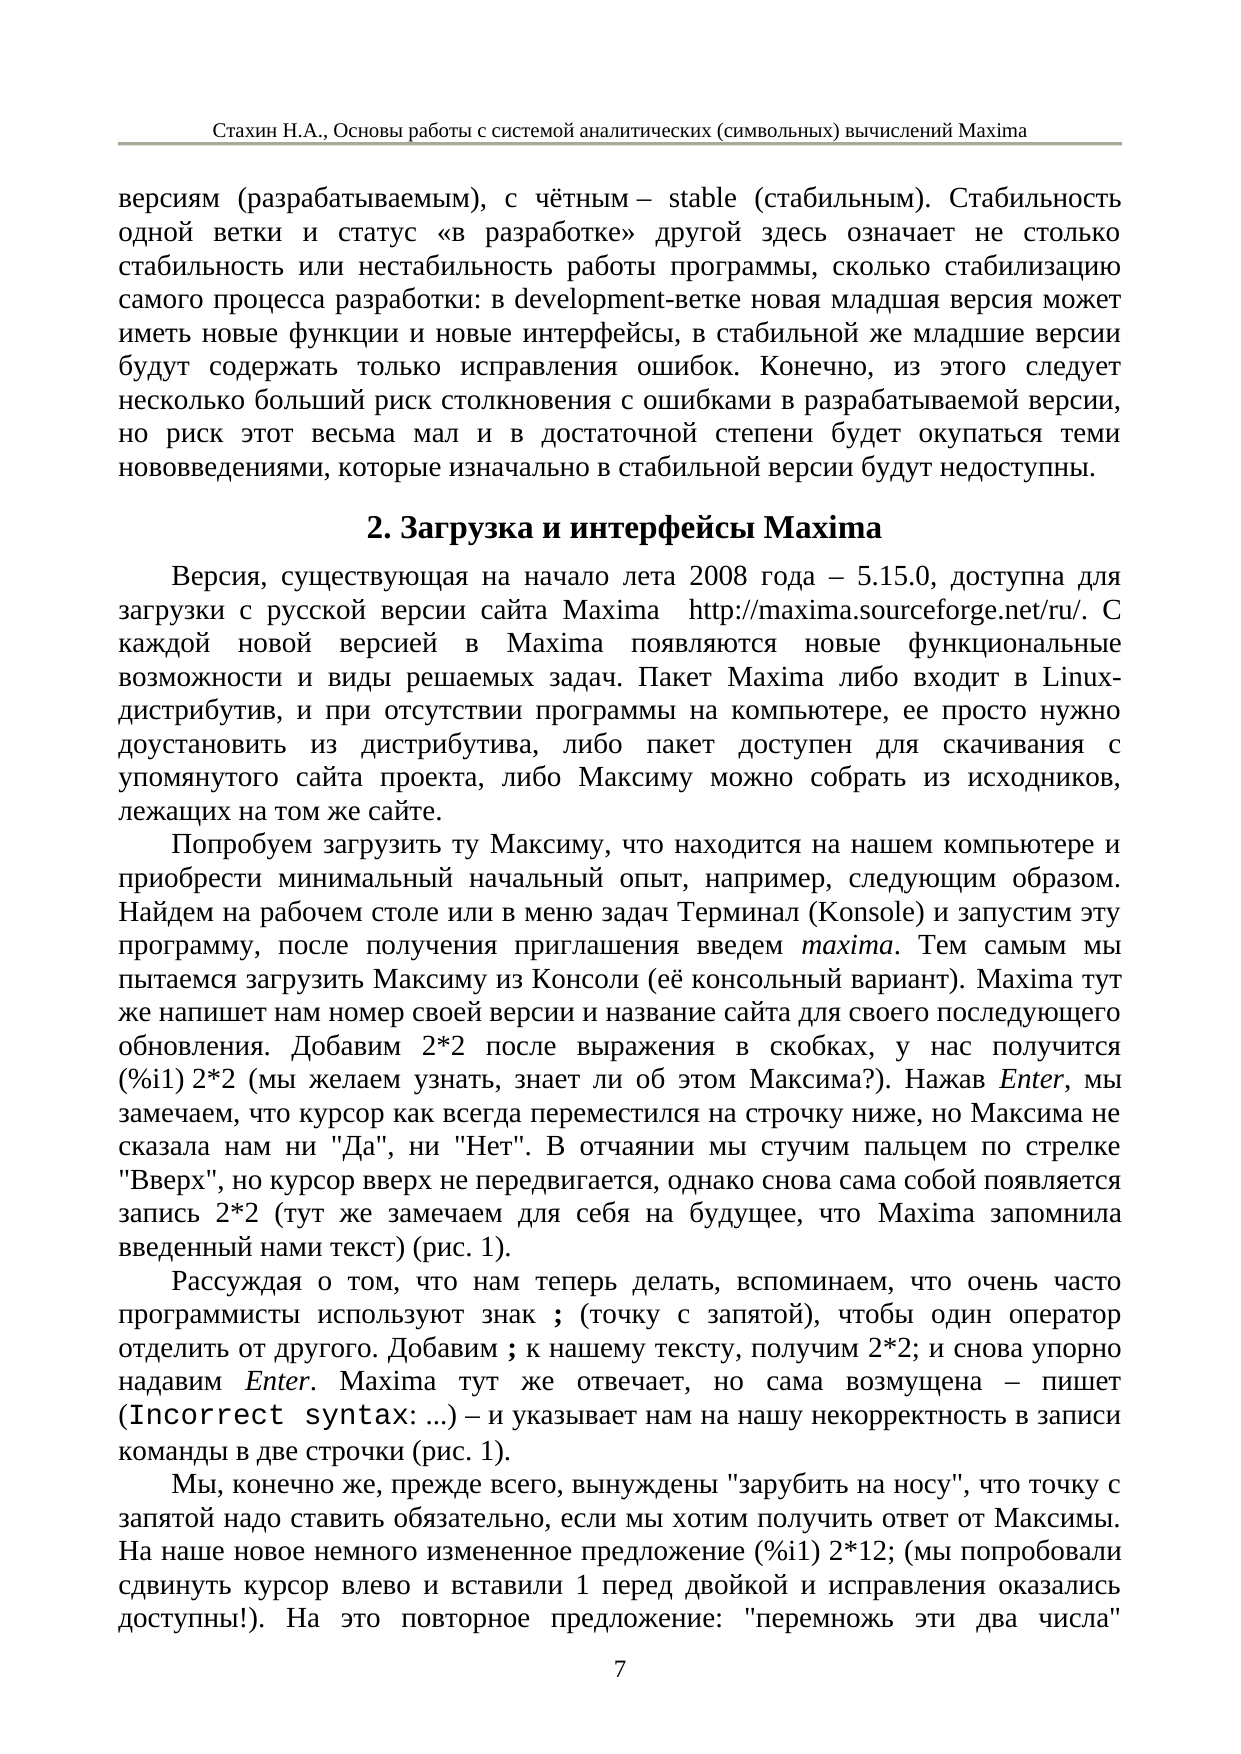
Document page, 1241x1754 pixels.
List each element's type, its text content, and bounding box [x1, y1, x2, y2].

subtitle 2. Загрузка и интерфейсы Maxima [118, 507, 1122, 546]
text Мы, конечно же, прежде всего, вынуждены "зарубить на носу", что точку с запятой надо ставить обязательно, если мы хотим получить ответ от Максимы. На наше новое немного измененное предложение (%i1) 2*12; (мы попробовали сдвинуть курсор влево и вставили 1 перед двойкой и исправления оказались доступны!). На это повторное предложение: "перемножь эти два числа" [118, 1466, 1122, 1634]
text версиям (разрабатываемым), с чётным – stable (стабильным). Стабильность одной ветки и статус «в разработке» другой здесь означает не столько стабильность или нестабильность работы программы, сколько стабилизацию самого процесса разработки: в development-ветке новая младшая версия может иметь новые функции и новые интерфейсы, в стабильной же младшие версии будут содержать только исправления ошибок. Конечно, из этого следует несколько больший риск столкновения с ошибками в разрабатываемой версии, но риск этот весьма мал и в достаточной степени будет окупаться теми нововведениями, которые изначально в стабильной версии будут недоступны. [118, 181, 1122, 482]
text Попробуем загрузить ту Максиму, что находится на нашем компьютере и приобрести минимальный начальный опыт, например, следующим образом. Найдем на рабочем столе или в меню задач Терминал (Konsole) и запустим эту программу, после получения приглашения введем maxima. Тем самым мы пытаемся загрузить Максиму из Консоли (её консольный вариант). Maxima тут же напишет нам номер своей версии и название сайта для своего последующего обновления. Добавим 2*2 после выражения в скобках, у нас получится (%i1) 2*2 (мы желаем узнать, знает ли об этом Максима?). Нажав Enter, мы замечаем, что курсор как всегда переместился на строчку ниже, но Максима не сказала нам ни "Да", ни "Нет". В отчаянии мы стучим пальцем по стрелке "Вверх", но курсор вверх не передвигается, однако снова сама собой появляется запись 2*2 (тут же замечаем для себя на будущее, что Maxima запомнила введенный нами текст) (рис. 1). [118, 827, 1122, 1263]
text Рассуждая о том, что нам теперь делать, вспоминаем, что очень часто программисты используют знак ; (точку с запятой), чтобы один оператор отделить от другого. Добавим ; к нашему тексту, получим 2*2; и снова упорно надавим Enter. Maxima тут же отвечает, но сама возмущена – пишет (Incorrect syntax: ...) – и указывает нам на нашу некорректность в записи команды в две строчки (рис. 1). [118, 1263, 1122, 1466]
text Версия, существующая на начало лета 2008 года – 5.15.0, доступна для загрузки с русской версии сайта Maxima http://maxima.sourceforge.net/ru/. С каждой новой версией в Maxima появляются новые функциональные возможности и виды решаемых задач. Пакет Maxima либо входит в Linux-дистрибутив, и при отсутствии программы на компьютере, ее просто нужно доустановить из дистрибутива, либо пакет доступен для скачивания с упомянутого сайта проекта, либо Максиму можно собрать из исходников, лежащих на том же сайте. [118, 558, 1122, 827]
